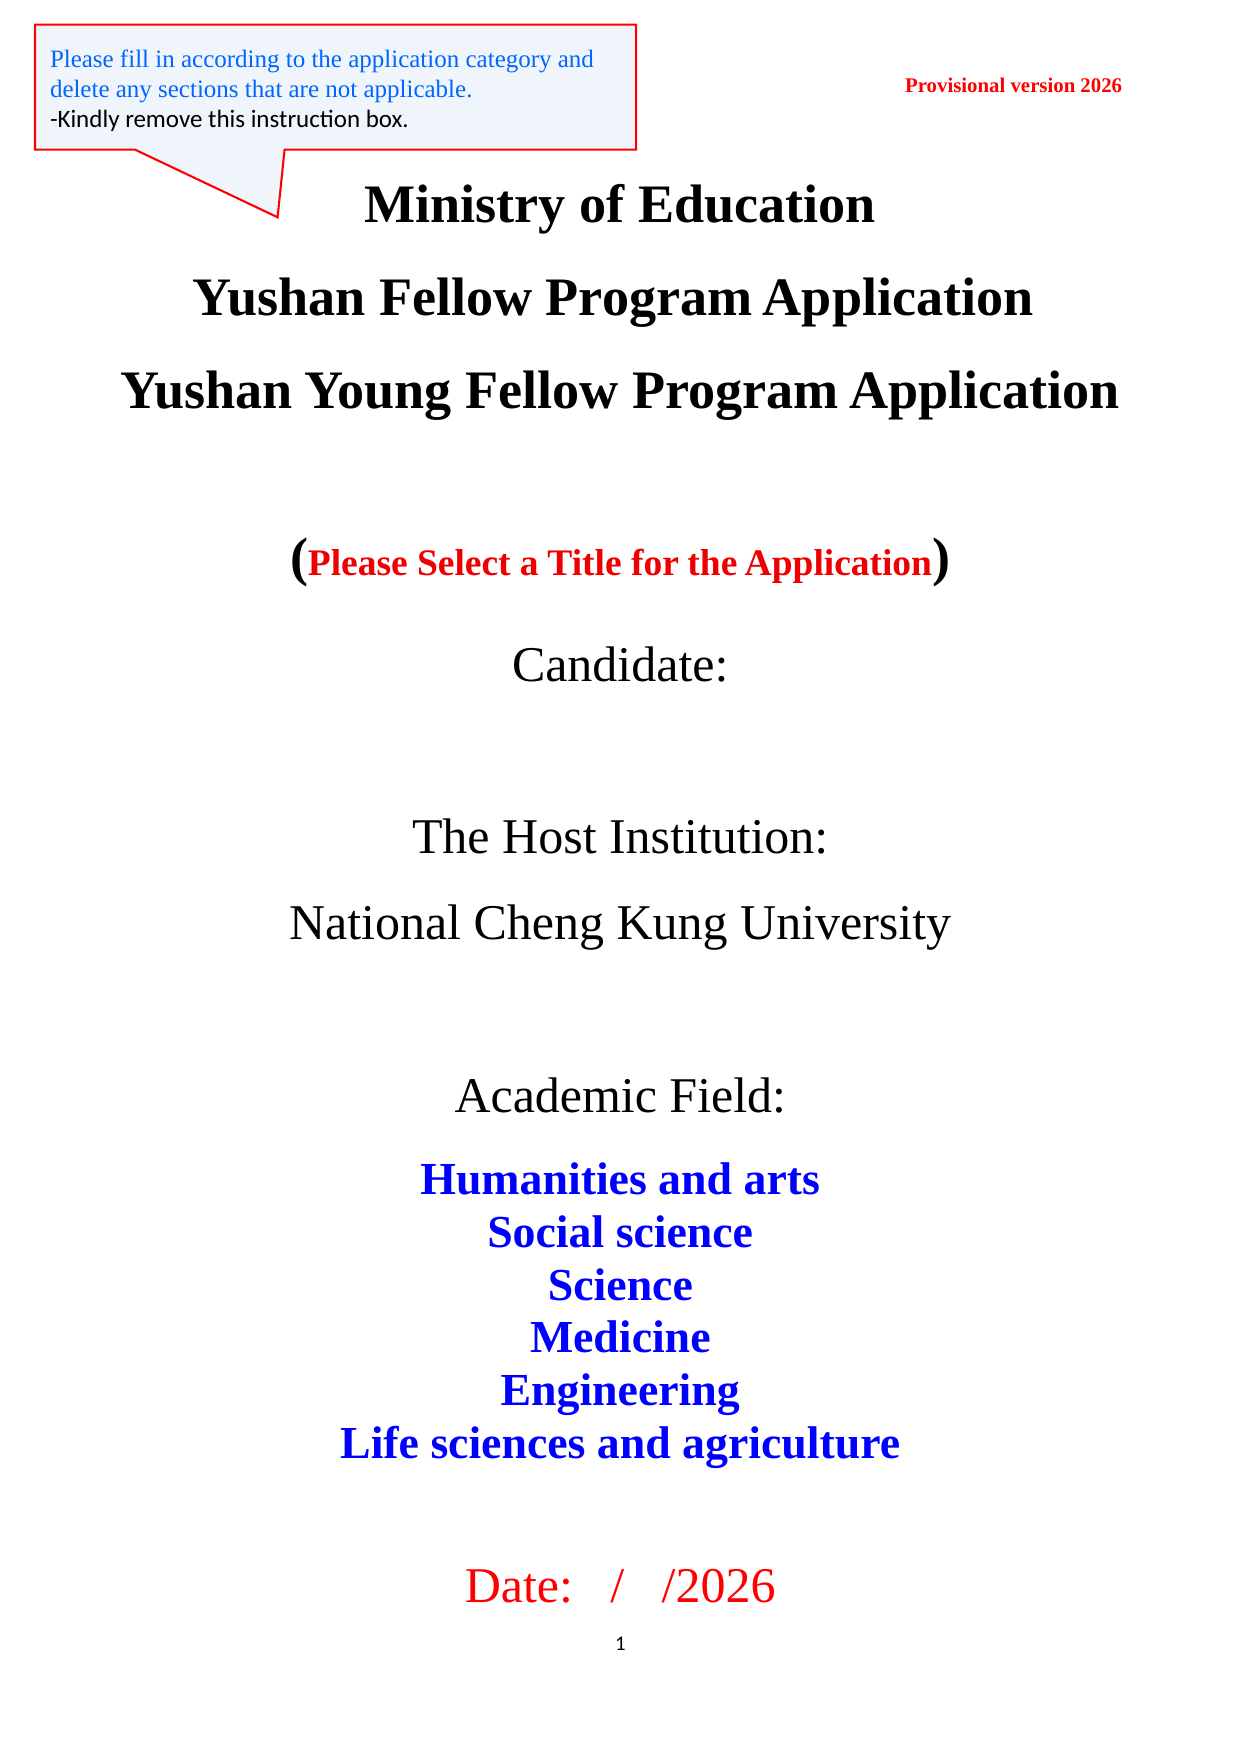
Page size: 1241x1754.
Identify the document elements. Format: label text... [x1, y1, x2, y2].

text Social science [118, 1204, 1122, 1257]
text Ministry of Education [118, 172, 1122, 234]
text Date: / /2026 [118, 1543, 1122, 1606]
text The Host Institution: [118, 807, 1122, 864]
text Engineering [118, 1363, 1122, 1415]
text Life sciences and agriculture [118, 1415, 1122, 1468]
text Academic Field: [118, 1066, 1122, 1123]
text National Cheng Kung University [118, 893, 1122, 951]
text Science [118, 1257, 1122, 1310]
text Medicine [118, 1310, 1122, 1363]
text Yushan Young Fellow Program Application [118, 358, 1122, 421]
text Candidate: [118, 634, 1122, 692]
text Yushan Fellow Program Application [118, 265, 1122, 327]
text Humanities and arts [118, 1152, 1122, 1204]
text (Please Select a Title for the Application) [118, 514, 1122, 577]
